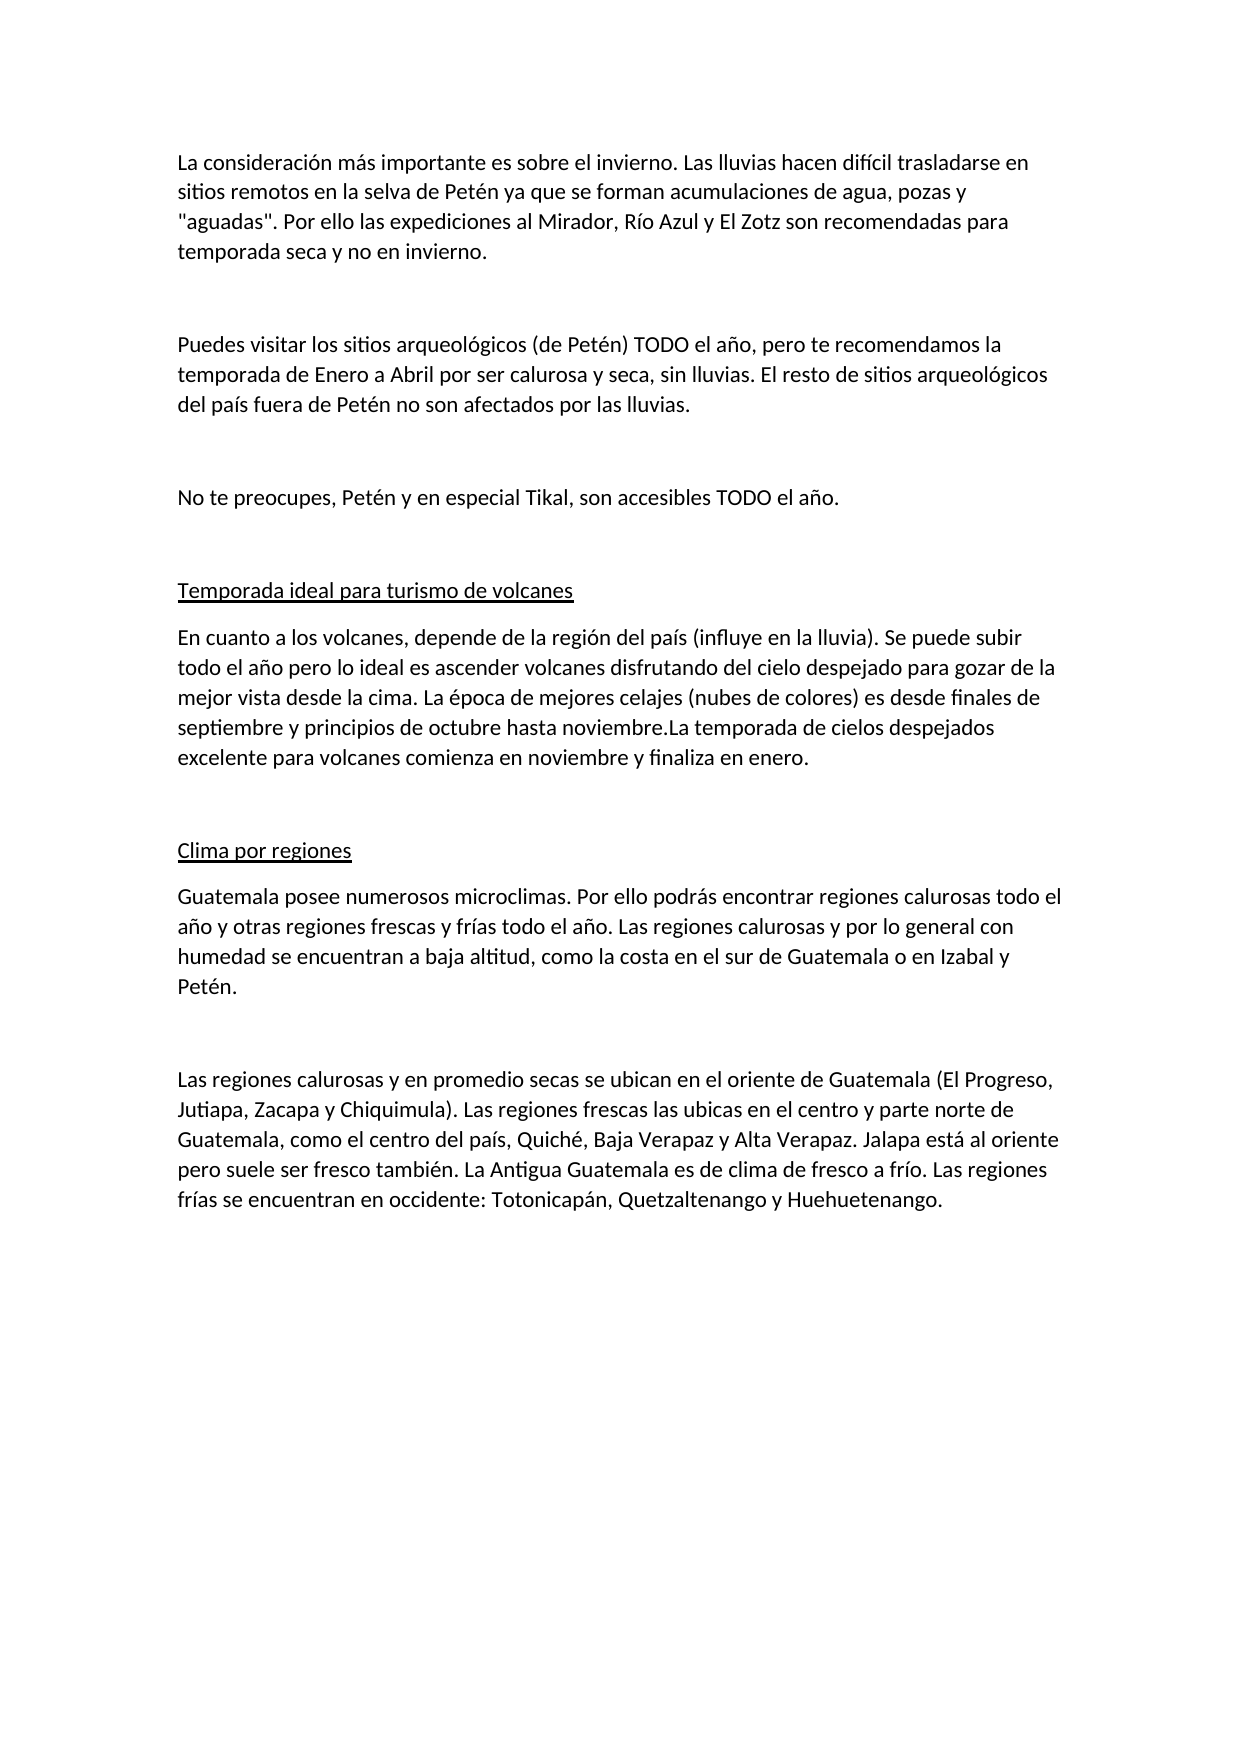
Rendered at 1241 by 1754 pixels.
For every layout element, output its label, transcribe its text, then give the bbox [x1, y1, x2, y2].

text Clima por regiones [177, 836, 1063, 864]
text Temporada ideal para turismo de volcanes [177, 576, 1063, 604]
text Las regiones calurosas y en promedio secas se ubican en el oriente de Guatemala (El Progreso, Jutiapa, Zacapa y Chiquimula). Las regiones frescas las ubicas en el centro y parte norte de Guatemala, como el centro del país, Quiché, Baja Verapaz y Alta Verapaz. Jalapa está al oriente pero suele ser fresco también. La Antigua Guatemala es de clima de fresco a frío. Las regiones frías se encuentran en occidente: Totonicapán, Quetzaltenango y Huehuetenango. [177, 1065, 1063, 1213]
text Guatemala posee numerosos microclimas. Por ello podrás encontrar regiones calurosas todo el año y otras regiones frescas y frías todo el año. Las regiones calurosas y por lo general con humedad se encuentran a baja altitud, como la costa en el sur de Guatemala o en Izabal y Petén. [177, 882, 1063, 1000]
text En cuanto a los volcanes, depende de la región del país (influye en la lluvia). Se puede subir todo el año pero lo ideal es ascender volcanes disfrutando del cielo despejado para gozar de la mejor vista desde la cima. La época de mejores celajes (nubes de colores) es desde finales de septiembre y principios de octubre hasta noviembre.La temporada de cielos despejados excelente para volcanes comienza en noviembre y finaliza en enero. [177, 623, 1063, 771]
text No te preocupes, Petén y en especial Tikal, son accesibles TODO el año. [177, 483, 1063, 511]
text La consideración más importante es sobre el invierno. Las lluvias hacen difícil trasladarse en sitios remotos en la selva de Petén ya que se forman acumulaciones de agua, pozas y "aguadas". Por ello las expediciones al Mirador, Río Azul y El Zotz son recomendadas para temporada seca y no en invierno. [177, 148, 1063, 265]
text Puedes visitar los sitios arqueológicos (de Petén) TODO el año, pero te recomendamos la temporada de Enero a Abril por ser calurosa y seca, sin lluvias. El resto de sitios arqueológicos del país fuera de Petén no son afectados por las lluvias. [177, 330, 1063, 418]
